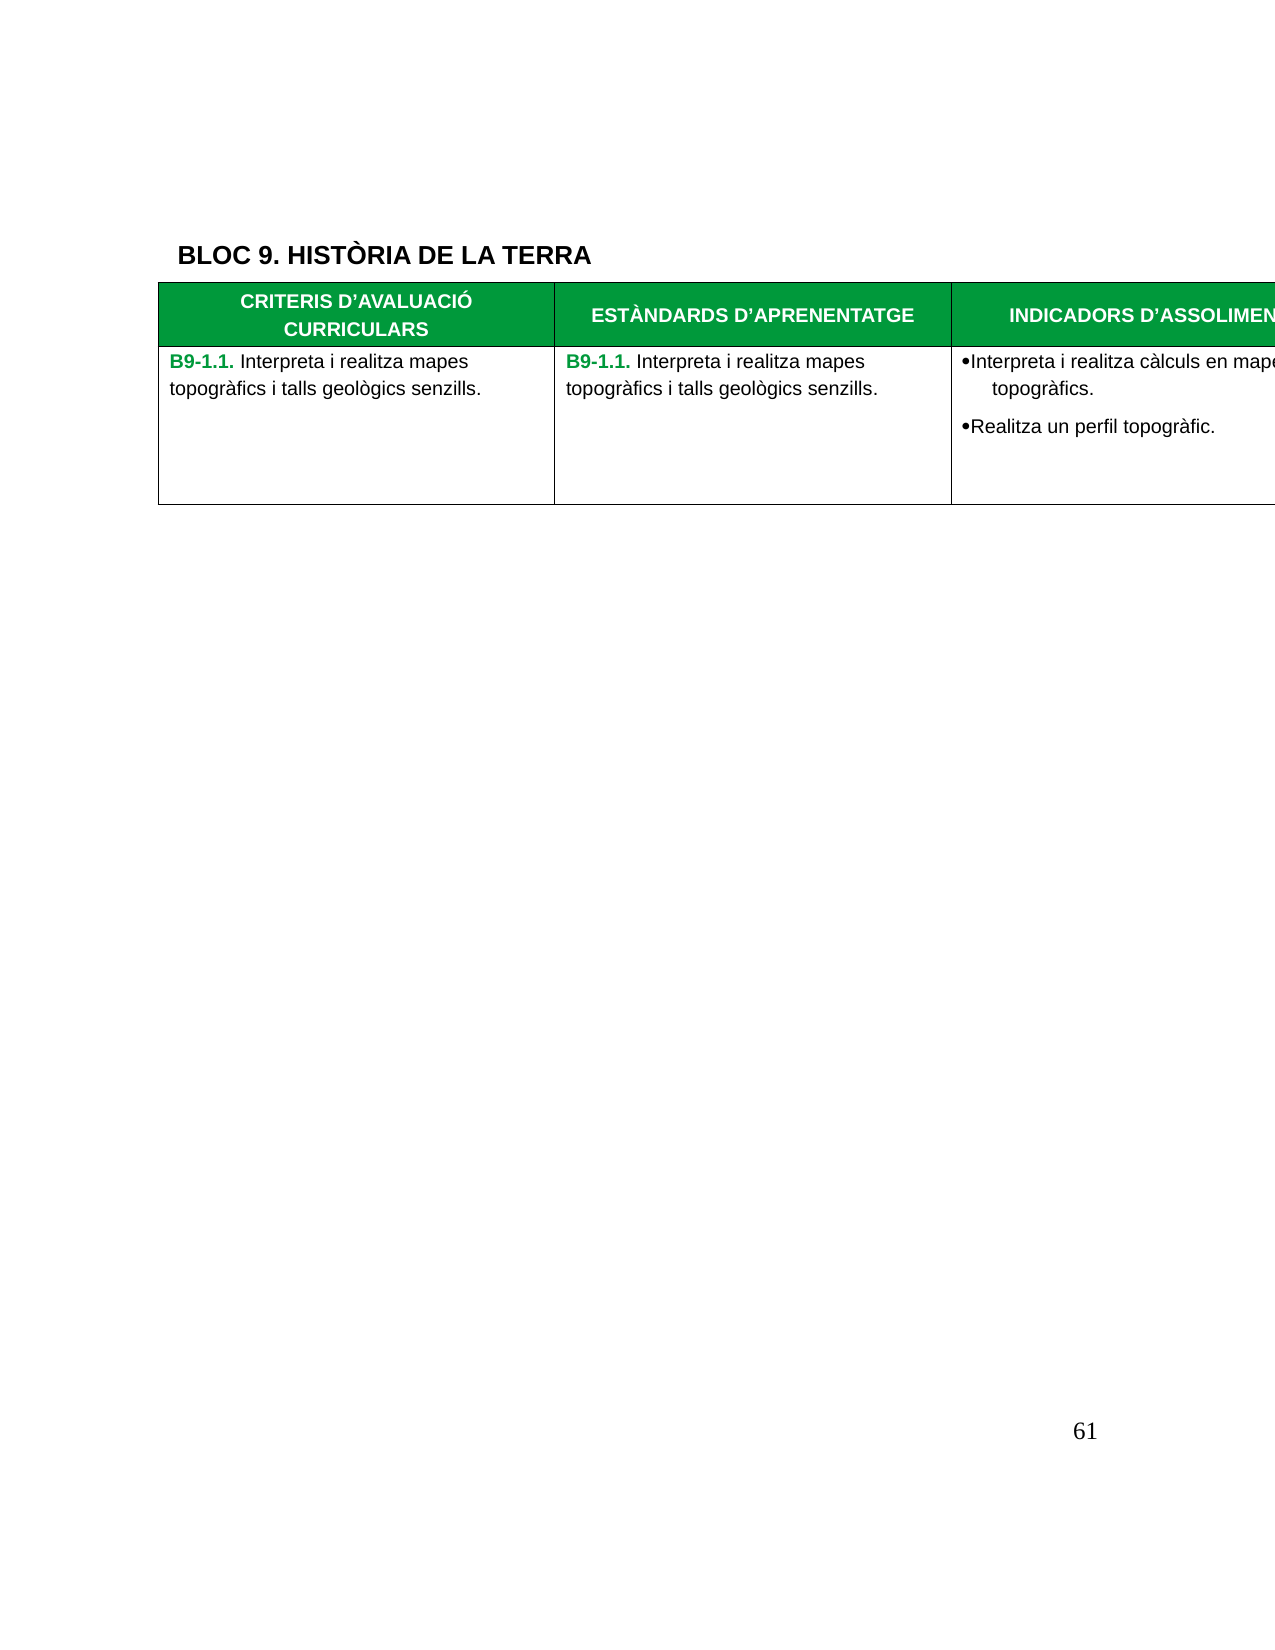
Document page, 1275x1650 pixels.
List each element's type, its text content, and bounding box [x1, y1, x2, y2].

table_header ESTÀNDARDS D’APRENENTATGE [555, 283, 951, 346]
table_cell B9-1.1. Interpreta i realitza mapes topogràfics i talls geològics senzills. [555, 347, 951, 504]
table_cell Interpreta i realitza càlculs en mapes topogràfics. Realitza un perfil topogràfic. [952, 347, 1275, 504]
text BLOC 9. HISTÒRIA DE LA TERRA [177, 240, 1098, 271]
table_header INDICADORS D’ASSOLIMENT [952, 283, 1275, 346]
table_header CRITERIS D’AVALUACIÓ CURRICULARS [159, 283, 554, 346]
table_cell B9-1.1. Interpreta i realitza mapes topogràfics i talls geològics senzills. [159, 347, 554, 504]
